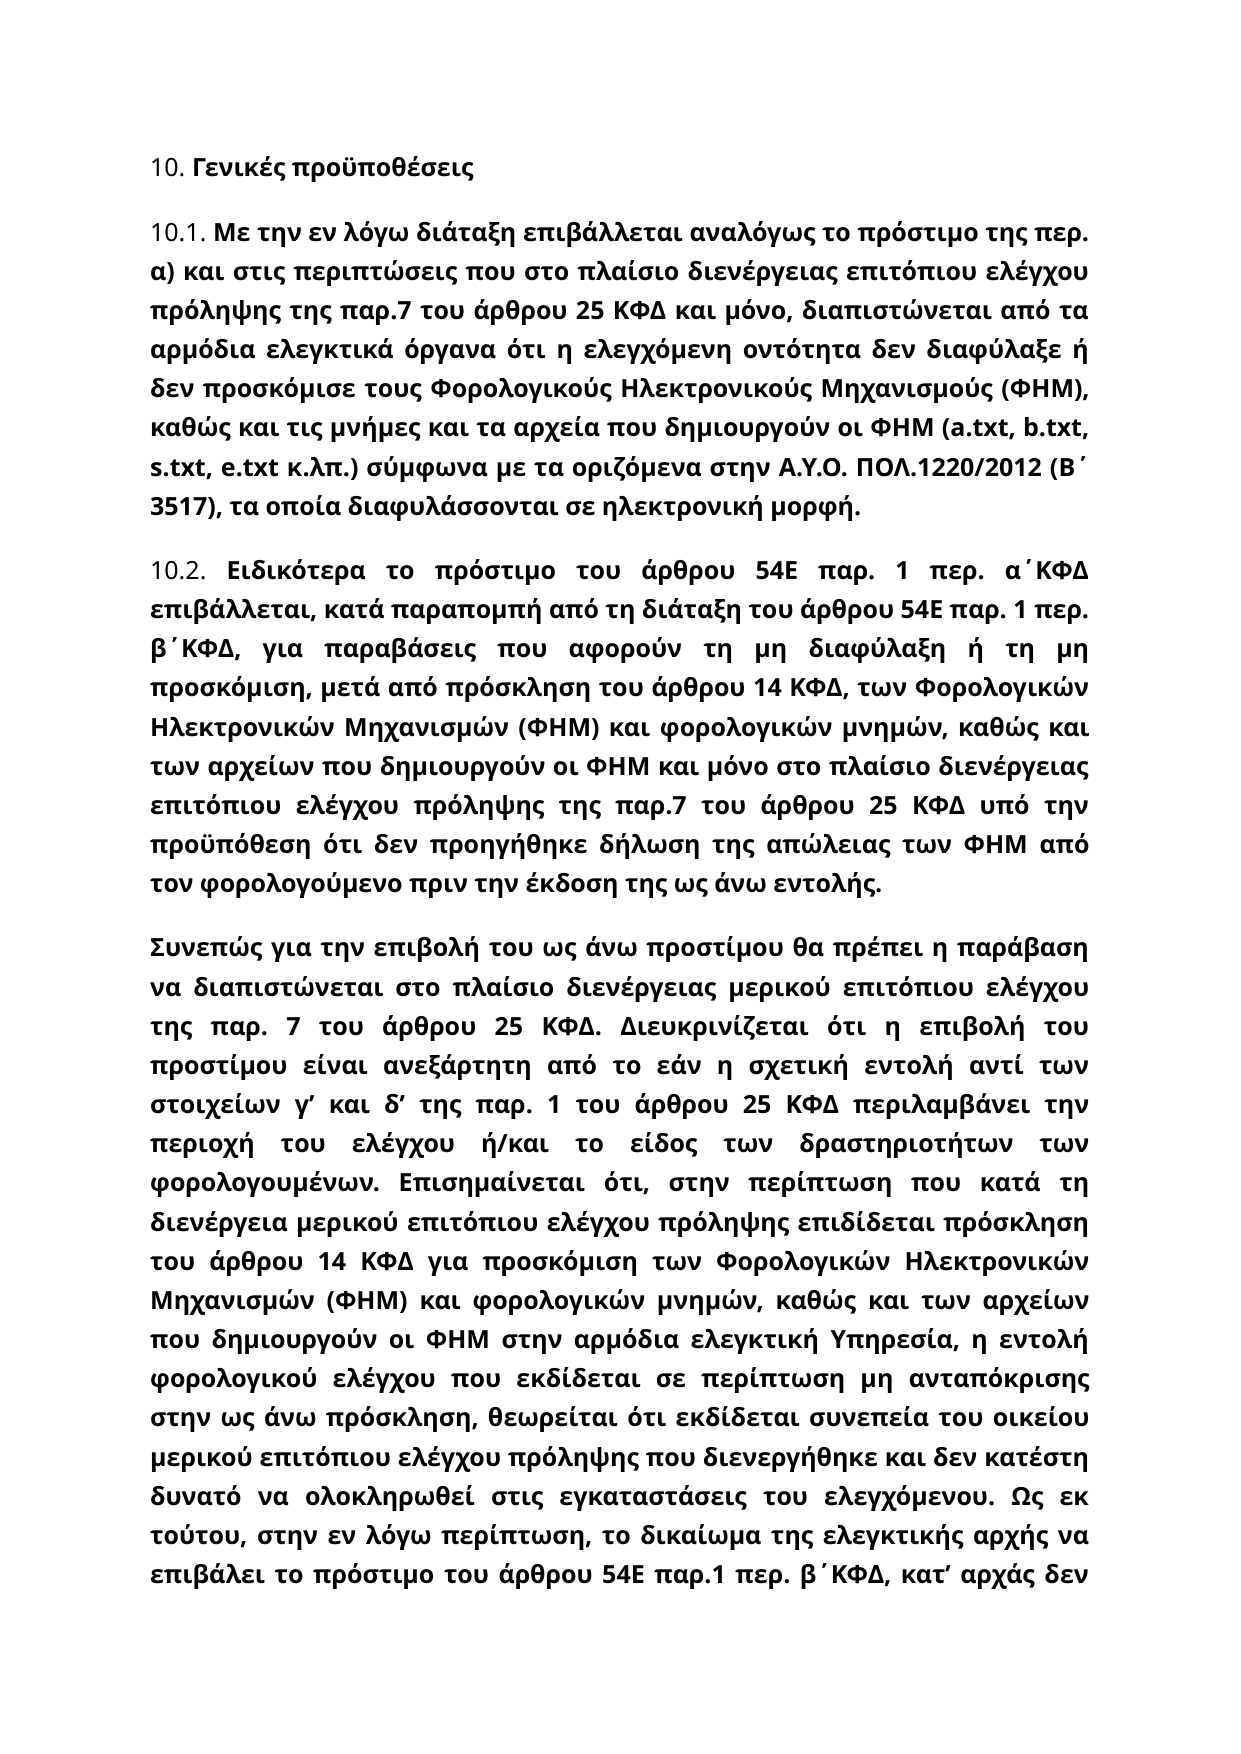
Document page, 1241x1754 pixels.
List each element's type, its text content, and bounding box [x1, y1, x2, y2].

text 10.2. Ειδικότερα το πρόστιμο του άρθρου 54Ε παρ. 1 περ. α΄ΚΦΔ επιβάλλεται, κατά παραπομπή από τη διάταξη του άρθρου 54Ε παρ. 1 περ. β΄ΚΦΔ, για παραβάσεις που αφορούν τη μη διαφύλαξη ή τη μη προσκόμιση, μετά από πρόσκληση του άρθρου 14 ΚΦΔ, των Φορολογικών Ηλεκτρονικών Μηχανισμών (ΦΗΜ) και φορολογικών μνημών, καθώς και των αρχείων που δημιουργούν οι ΦΗΜ και μόνο στο πλαίσιο διενέργειας επιτόπιου ελέγχου πρόληψης της παρ.7 του άρθρου 25 ΚΦΔ υπό την προϋπόθεση ότι δεν προηγήθηκε δήλωση της απώλειας των ΦΗΜ από τον φορολογούμενο πριν την έκδοση της ως άνω εντολής. [150, 552, 1090, 900]
text 10. Γενικές προϋποθέσεις [150, 150, 1090, 184]
text 10.1. Με την εν λόγω διάταξη επιβάλλεται αναλόγως το πρόστιμο της περ. α) και στις περιπτώσεις που στο πλαίσιο διενέργειας επιτόπιου ελέγχου πρόληψης της παρ.7 του άρθρου 25 ΚΦΔ και μόνο, διαπιστώνεται από τα αρμόδια ελεγκτικά όργανα ότι η ελεγχόμενη οντότητα δεν διαφύλαξε ή δεν προσκόμισε τους Φορολογικούς Ηλεκτρονικούς Μηχανισμούς (ΦΗΜ), καθώς και τις μνήμες και τα αρχεία που δημιουργούν οι ΦΗΜ (a.txt, b.txt, s.txt, e.txt κ.λπ.) σύμφωνα με τα οριζόμενα στην Α.Υ.Ο. ΠΟΛ.1220/2012 (Β΄ 3517), τα οποία διαφυλάσσονται σε ηλεκτρονική μορφή. [150, 214, 1090, 522]
text Συνεπώς για την επιβολή του ως άνω προστίμου θα πρέπει η παράβαση να διαπιστώνεται στο πλαίσιο διενέργειας μερικού επιτόπιου ελέγχου της παρ. 7 του άρθρου 25 ΚΦΔ. Διευκρινίζεται ότι η επιβολή του προστίμου είναι ανεξάρτητη από το εάν η σχετική εντολή αντί των στοιχείων γ’ και δ’ της παρ. 1 του άρθρου 25 ΚΦΔ περιλαμβάνει την περιοχή του ελέγχου ή/και το είδος των δραστηριοτήτων των φορολογουμένων. Επισημαίνεται ότι, στην περίπτωση που κατά τη διενέργεια μερικού επιτόπιου ελέγχου πρόληψης επιδίδεται πρόσκληση του άρθρου 14 ΚΦΔ για προσκόμιση των Φορολογικών Ηλεκτρονικών Μηχανισμών (ΦΗΜ) και φορολογικών μνημών, καθώς και των αρχείων που δημιουργούν οι ΦΗΜ στην αρμόδια ελεγκτική Υπηρεσία, η εντολή φορολογικού ελέγχου που εκδίδεται σε περίπτωση μη ανταπόκρισης στην ως άνω πρόσκληση, θεωρείται ότι εκδίδεται συνεπεία του οικείου μερικού επιτόπιου ελέγχου πρόληψης που διενεργήθηκε και δεν κατέστη δυνατό να ολοκληρωθεί στις εγκαταστάσεις του ελεγχόμενου. Ως εκ τούτου, στην εν λόγω περίπτωση, το δικαίωμα της ελεγκτικής αρχής να επιβάλει το πρόστιμο του άρθρου 54Ε παρ.1 περ. β΄ΚΦΔ, κατ’ αρχάς δεν [150, 930, 1090, 1591]
